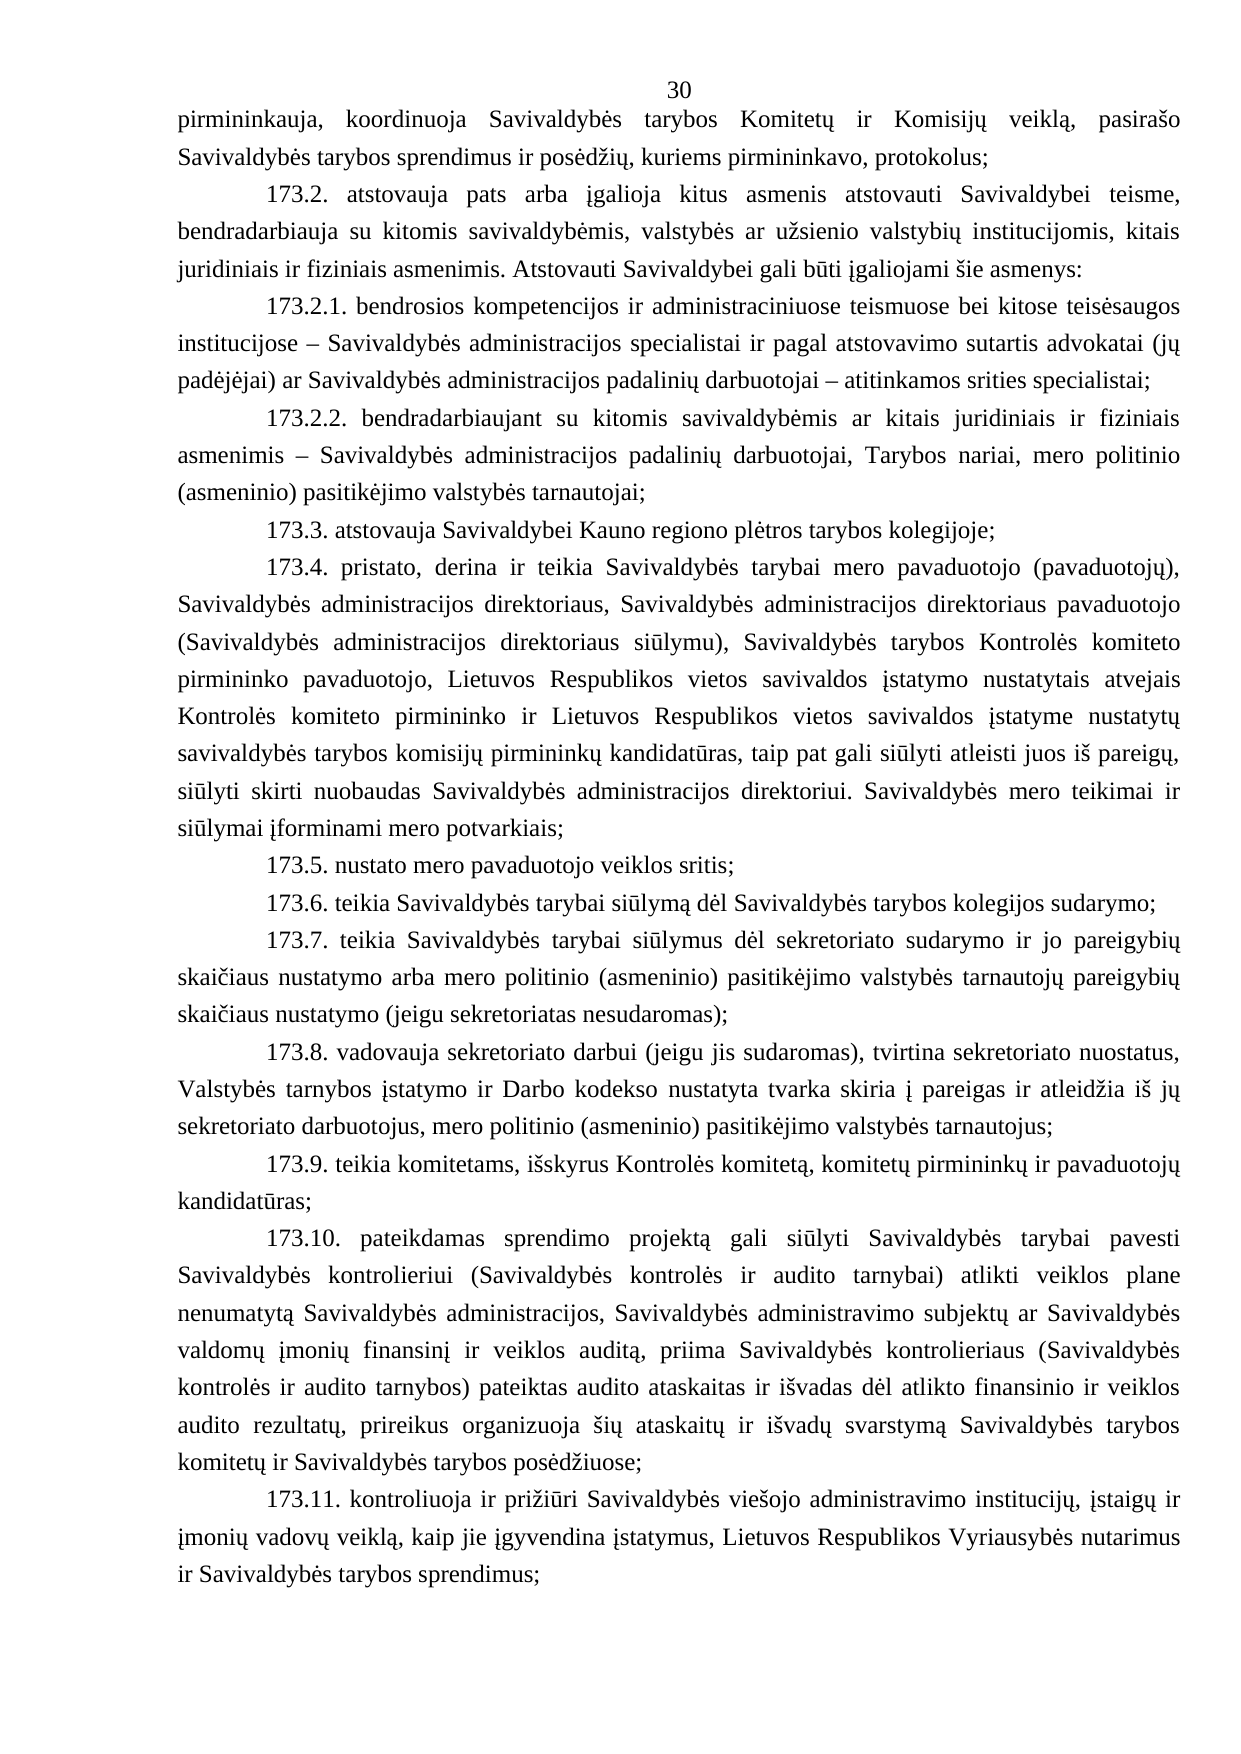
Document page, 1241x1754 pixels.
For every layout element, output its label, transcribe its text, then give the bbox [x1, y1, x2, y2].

text 173.2. atstovauja pats arba įgalioja kitus asmenis atstovauti Savivaldybei teisme, bendradarbiauja su kitomis savivaldybėmis, valstybės ar užsienio valstybių institucijomis, kitais juridiniais ir fiziniais asmenimis. Atstovauti Savivaldybei gali būti įgaliojami šie asmenys: [177, 179, 1181, 282]
text 173.9. teikia komitetams, išskyrus Kontrolės komitetą, komitetų pirmininkų ir pavaduotojų kandidatūras; [177, 1149, 1181, 1215]
text 173.7. teikia Savivaldybės tarybai siūlymus dėl sekretoriato sudarymo ir jo pareigybių skaičiaus nustatymo arba mero politinio (asmeninio) pasitikėjimo valstybės tarnautojų pareigybių skaičiaus nustatymo (jeigu sekretoriatas nesudaromas); [177, 925, 1181, 1028]
text 173.3. atstovauja Savivaldybei Kauno regiono plėtros tarybos kolegijoje; [177, 515, 1181, 543]
text 173.8. vadovauja sekretoriato darbui (jeigu jis sudaromas), tvirtina sekretoriato nuostatus, Valstybės tarnybos įstatymo ir Darbo kodekso nustatyta tvarka skiria į pareigas ir atleidžia iš jų sekretoriato darbuotojus, mero politinio (asmeninio) pasitikėjimo valstybės tarnautojus; [177, 1037, 1181, 1140]
text 173.2.2. bendradarbiaujant su kitomis savivaldybėmis ar kitais juridiniais ir fiziniais asmenimis – Savivaldybės administracijos padalinių darbuotojai, Tarybos nariai, mero politinio (asmeninio) pasitikėjimo valstybės tarnautojai; [177, 403, 1181, 506]
text 173.2.1. bendrosios kompetencijos ir administraciniuose teismuose bei kitose teisėsaugos institucijose – Savivaldybės administracijos specialistai ir pagal atstovavimo sutartis advokatai (jų padėjėjai) ar Savivaldybės administracijos padalinių darbuotojai – atitinkamos srities specialistai; [177, 291, 1181, 394]
text 173.5. nustato mero pavaduotojo veiklos sritis; [177, 850, 1181, 879]
text pirmininkauja, koordinuoja Savivaldybės tarybos Komitetų ir Komisijų veiklą, pasirašo Savivaldybės tarybos sprendimus ir posėdžių, kuriems pirmininkavo, protokolus; [177, 104, 1181, 171]
text 173.11. kontroliuoja ir prižiūri Savivaldybės viešojo administravimo institucijų, įstaigų ir įmonių vadovų veiklą, kaip jie įgyvendina įstatymus, Lietuvos Respublikos Vyriausybės nutarimus ir Savivaldybės tarybos sprendimus; [177, 1484, 1181, 1588]
text 173.10. pateikdamas sprendimo projektą gali siūlyti Savivaldybės tarybai pavesti Savivaldybės kontrolieriui (Savivaldybės kontrolės ir audito tarnybai) atlikti veiklos plane nenumatytą Savivaldybės administracijos, Savivaldybės administravimo subjektų ar Savivaldybės valdomų įmonių finansinį ir veiklos auditą, priima Savivaldybės kontrolieriaus (Savivaldybės kontrolės ir audito tarnybos) pateiktas audito ataskaitas ir išvadas dėl atlikto finansinio ir veiklos audito rezultatų, prireikus organizuoja šių ataskaitų ir išvadų svarstymą Savivaldybės tarybos komitetų ir Savivaldybės tarybos posėdžiuose; [177, 1223, 1181, 1476]
text 173.6. teikia Savivaldybės tarybai siūlymą dėl Savivaldybės tarybos kolegijos sudarymo; [177, 888, 1181, 916]
text 173.4. pristato, derina ir teikia Savivaldybės tarybai mero pavaduotojo (pavaduotojų), Savivaldybės administracijos direktoriaus, Savivaldybės administracijos direktoriaus pavaduotojo (Savivaldybės administracijos direktoriaus siūlymu), Savivaldybės tarybos Kontrolės komiteto pirmininko pavaduotojo, Lietuvos Respublikos vietos savivaldos įstatymo nustatytais atvejais Kontrolės komiteto pirmininko ir Lietuvos Respublikos vietos savivaldos įstatyme nustatytų savivaldybės tarybos komisijų pirmininkų kandidatūras, taip pat gali siūlyti atleisti juos iš pareigų, siūlyti skirti nuobaudas Savivaldybės administracijos direktoriui. Savivaldybės mero teikimai ir siūlymai įforminami mero potvarkiais; [177, 552, 1181, 842]
